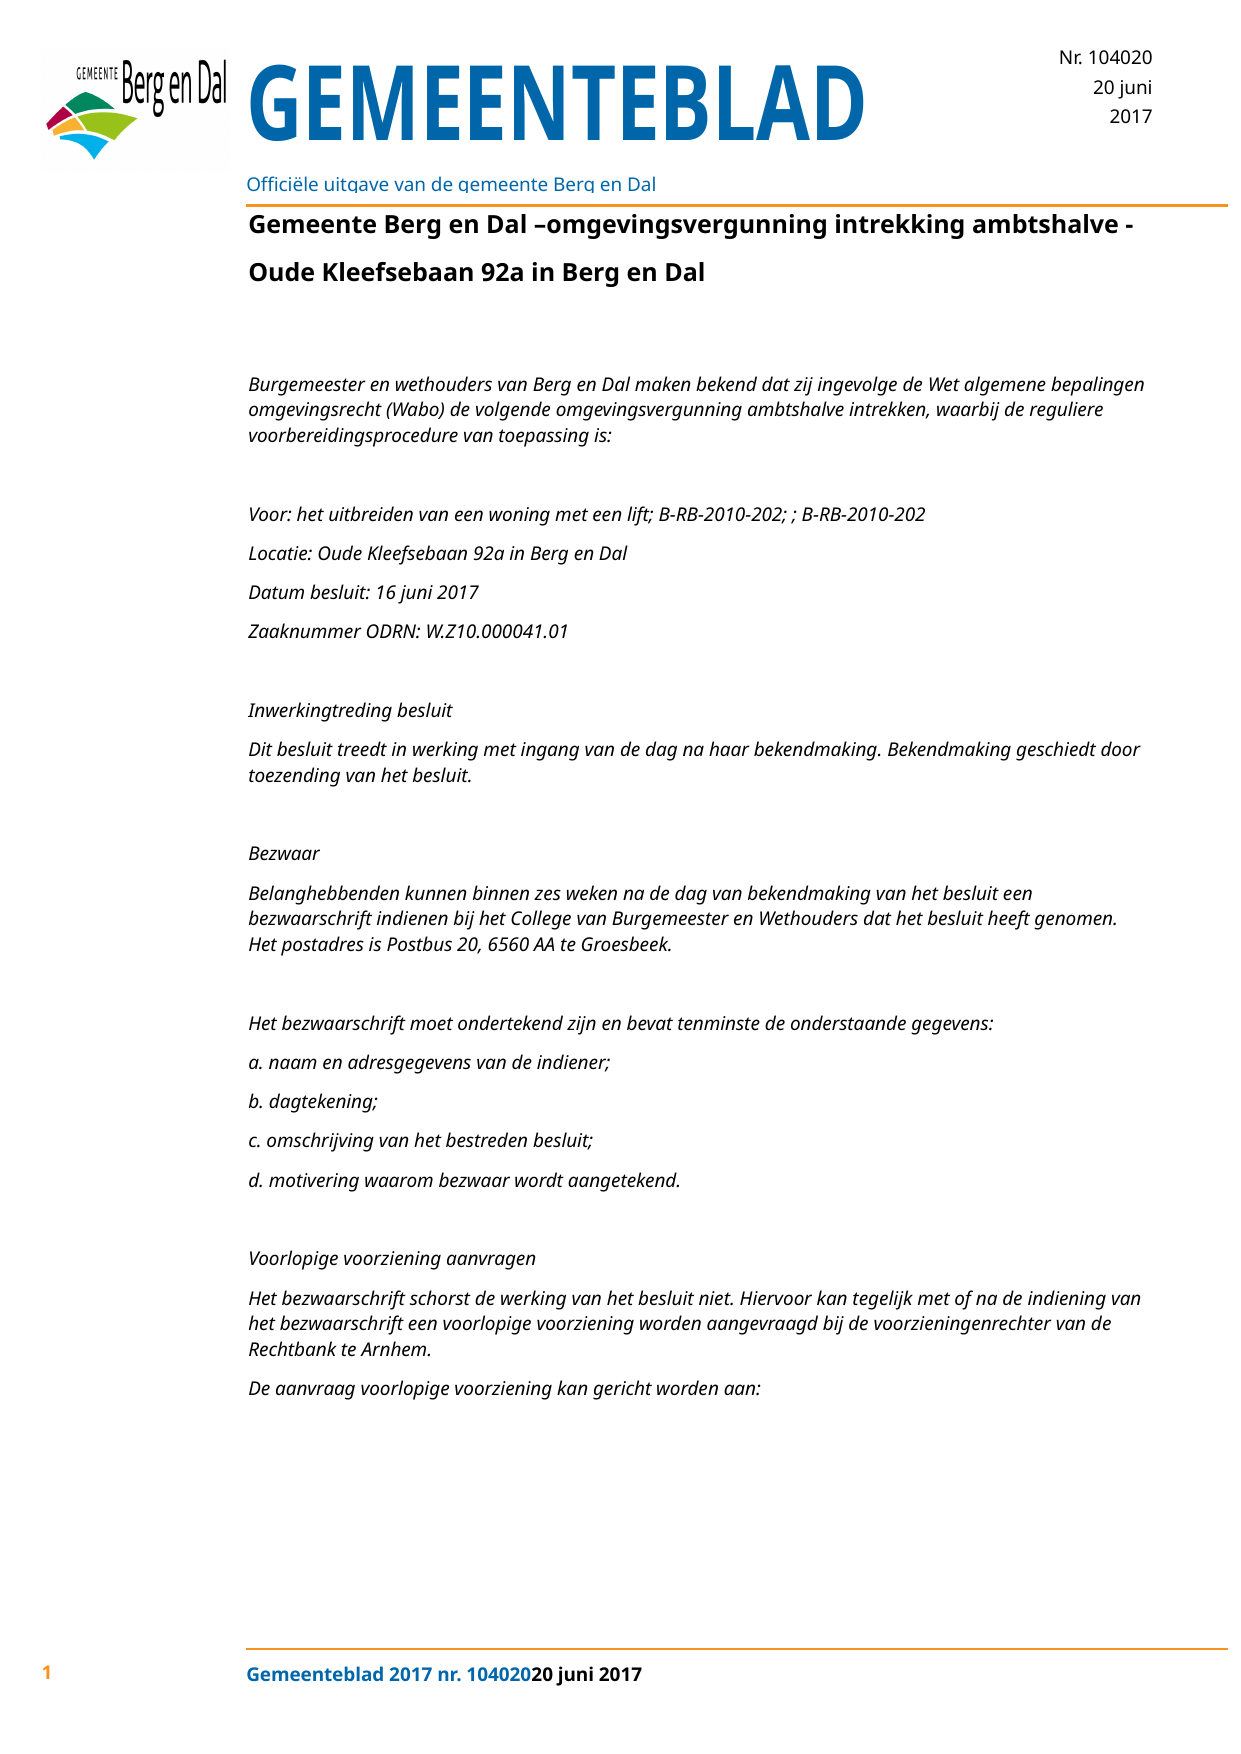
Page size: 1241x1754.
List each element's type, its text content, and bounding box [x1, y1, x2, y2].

picture [41, 47, 231, 172]
text Dit besluit treedt in werking met ingang van de dag na haar bekendmaking. Bekendmaking geschiedt door toezending van het besluit. [248, 736, 1152, 788]
text Gemeente Berg en Dal –omgevingsvergunning intrekking ambtshalve - Oude Kleefsebaan 92a in Berg en Dal [248, 207, 1152, 288]
text De aanvraag voorlopige voorziening kan gericht worden aan: [248, 1376, 1152, 1401]
text Inwerkingtreding besluit [248, 697, 1152, 723]
text Voor: het uitbreiden van een woning met een lift; B-RB-2010-202; ; B-RB-2010-202 [248, 501, 1152, 526]
text Bezwaar [248, 841, 1152, 866]
text Burgemeester en wethouders van Berg en Dal maken bekend dat zij ingevolge de Wet algemene bepalingen omgevingsrecht (Wabo) de volgende omgevingsvergunning ambtshalve intrekken, waarbij de reguliere voorbereidingsprocedure van toepassing is: [248, 371, 1152, 448]
text Het bezwaarschrift moet ondertekend zijn en bevat tenminste de onderstaande gegevens: [248, 1010, 1152, 1036]
text a. naam en adresgegevens van de indiener; [248, 1049, 1152, 1075]
text Voorlopige voorziening aanvragen [248, 1246, 1152, 1271]
text c. omschrijving van het bestreden besluit; [248, 1128, 1152, 1153]
text Datum besluit: 16 juni 2017 [248, 579, 1152, 605]
text Belanghebbenden kunnen binnen zes weken na de dag van bekendmaking van het besluit een bezwaarschrift indienen bij het College van Burgemeester en Wethouders dat het besluit heeft genomen. Het postadres is Postbus 20, 6560 AA te Groesbeek. [248, 880, 1152, 957]
text Locatie: Oude Kleefsebaan 92a in Berg en Dal [248, 540, 1152, 566]
text Zaaknummer ODRN: W.Z10.000041.01 [248, 618, 1152, 644]
text Het bezwaarschrift schorst de werking van het besluit niet. Hiervoor kan tegelijk met of na de indiening van het bezwaarschrift een voorlopige voorziening worden aangevraagd bij de voorzieningenrechter van de Rechtbank te Arnhem. [248, 1285, 1152, 1362]
text b. dagtekening; [248, 1088, 1152, 1114]
text d. motivering waarom bezwaar wordt aangetekend. [248, 1167, 1152, 1193]
